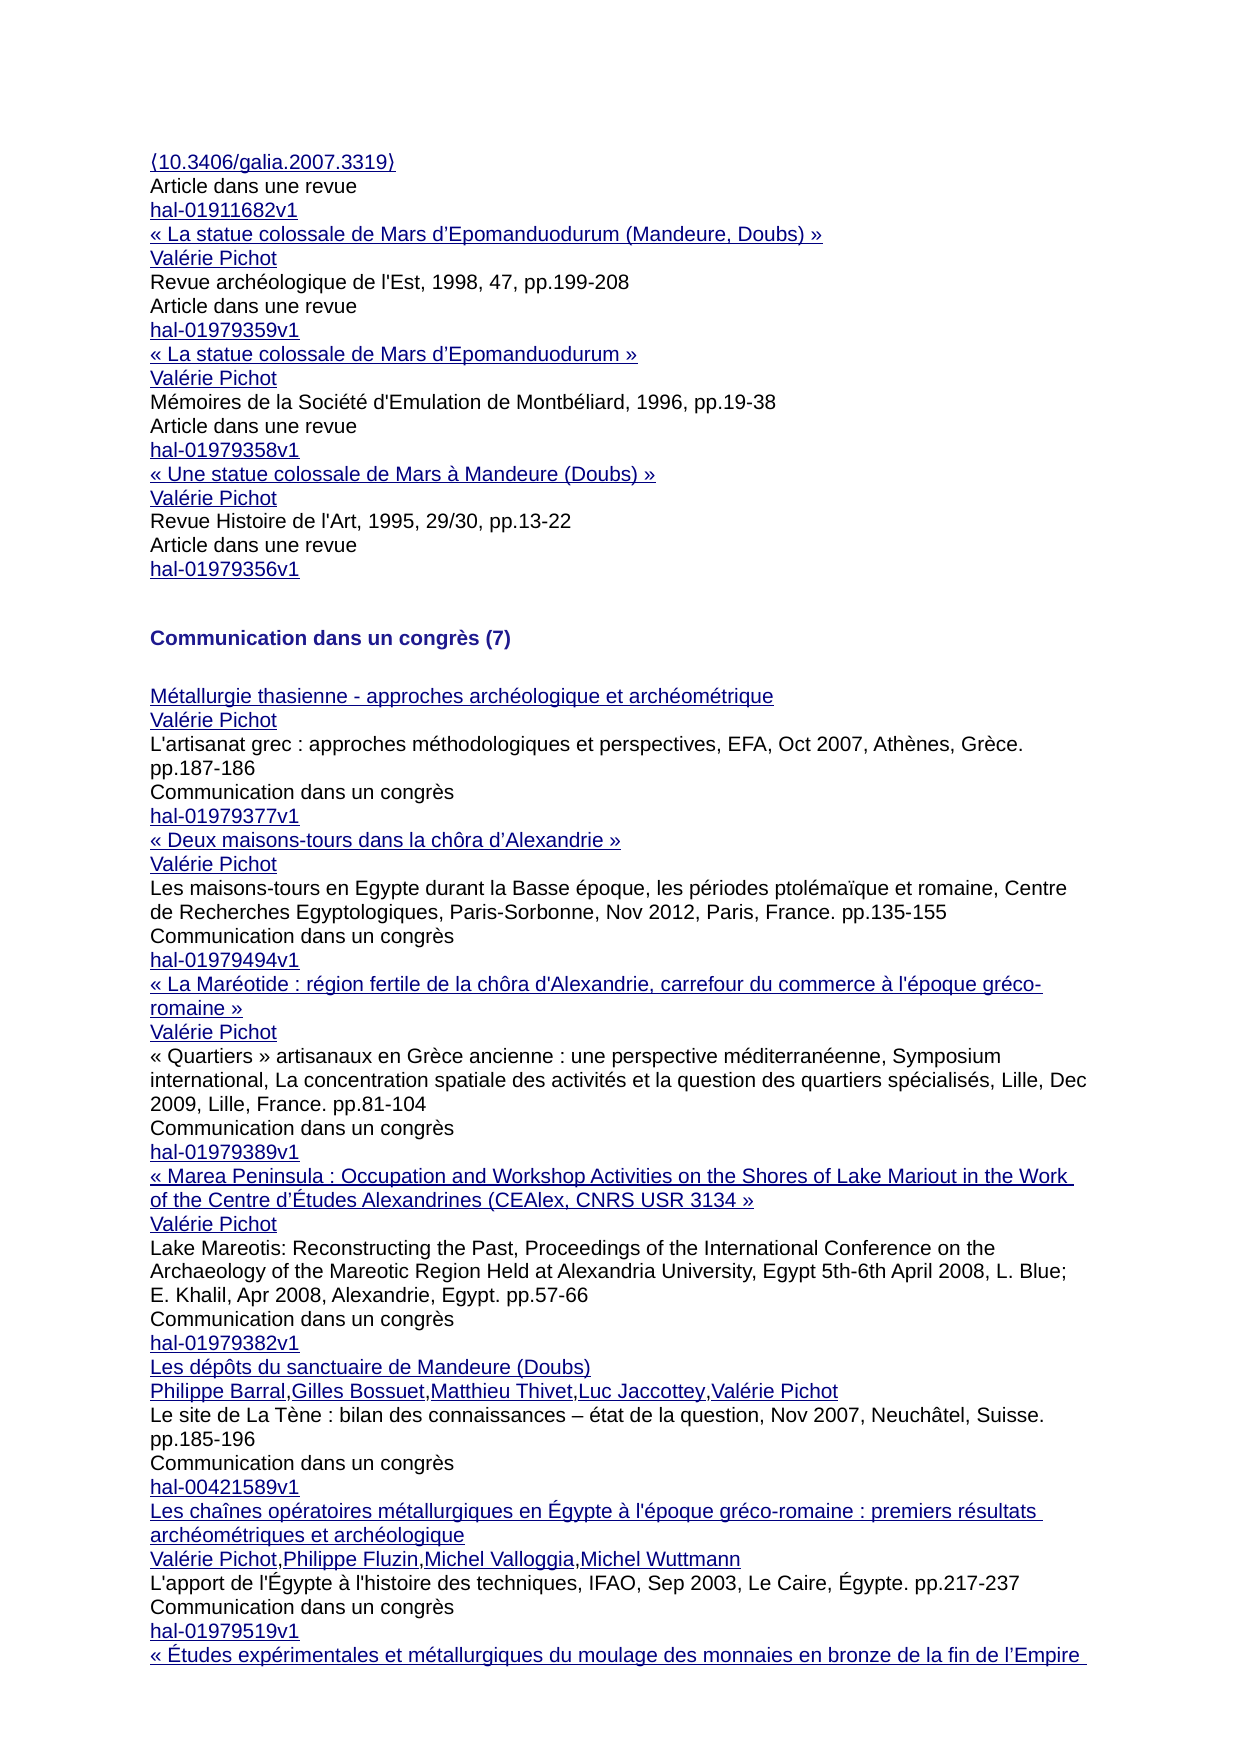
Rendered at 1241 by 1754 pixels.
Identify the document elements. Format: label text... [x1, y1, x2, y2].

table_cell « Marea Peninsula : Occupation and Workshop Activities on the Shores of Lake Mariout in the Work of the Centre d’Études Alexandrines (CEAlex, CNRS USR 3134 » Valérie Pichot Lake Mareotis: Reconstructing the Past, Proceedings of the International Conference on the Archaeology of the Mareotic Region Held at Alexandria University, Egypt 5th-6th April 2008, L. Blue; E. Khalil, Apr 2008, Alexandrie, Egypt. pp.57-66 Communication dans un congrès hal-01979382v1 [150, 1164, 1090, 1355]
table_cell « La statue colossale de Mars d’Epomanduodurum » Valérie Pichot Mémoires de la Société d'Emulation de Montbéliard, 1996, pp.19-38 Article dans une revue hal-01979358v1 [150, 342, 1090, 461]
table_cell « Une statue colossale de Mars à Mandeure (Doubs) » Valérie Pichot Revue Histoire de l'Art, 1995, 29/30, pp.13-22 Article dans une revue hal-01979356v1 [150, 461, 1090, 581]
table_cell Les dépôts du sanctuaire de Mandeure (Doubs) Philippe Barral,Gilles Bossuet,Matthieu Thivet,Luc Jaccottey,Valérie Pichot Le site de La Tène : bilan des connaissances – état de la question, Nov 2007, Neuchâtel, Suisse. pp.185-196 Communication dans un congrès hal-00421589v1 [150, 1355, 1090, 1499]
table_cell « La statue colossale de Mars d’Epomanduodurum (Mandeure, Doubs) » Valérie Pichot Revue archéologique de l'Est, 1998, 47, pp.199-208 Article dans une revue hal-01979359v1 [150, 222, 1090, 342]
table_cell « Deux maisons-tours dans la chôra d’Alexandrie » Valérie Pichot Les maisons-tours en Egypte durant la Basse époque, les périodes ptolémaïque et romaine, Centre de Recherches Egyptologiques, Paris-Sorbonne, Nov 2012, Paris, France. pp.135-155 Communication dans un congrès hal-01979494v1 [150, 828, 1090, 972]
table_cell « La Maréotide : région fertile de la chôra d'Alexandrie, carrefour du commerce à l'époque gréco-romaine » Valérie Pichot « Quartiers » artisanaux en Grèce ancienne : une perspective méditerranéenne, Symposium international, La concentration spatiale des activités et la question des quartiers spécialisés, Lille, Dec 2009, Lille, France. pp.81-104 Communication dans un congrès hal-01979389v1 [150, 972, 1090, 1163]
table_cell « Études expérimentales et métallurgiques du moulage des monnaies en bronze de la fin de l’Empire [150, 1643, 1090, 1667]
table_cell ⟨10.3406/galia.2007.3319⟩ Article dans une revue hal-01911682v1 [150, 150, 1090, 222]
table_header Métallurgie thasienne - approches archéologique et archéométrique Valérie Pichot L'artisanat grec : approches méthodologiques et perspectives, EFA, Oct 2007, Athènes, Grèce. pp.187-186 Communication dans un congrès hal-01979377v1 [150, 684, 1090, 828]
subtitle Communication dans un congrès (7) [150, 626, 1090, 650]
table_cell Les chaînes opératoires métallurgiques en Égypte à l'époque gréco-romaine : premiers résultats archéométriques et archéologique Valérie Pichot,Philippe Fluzin,Michel Valloggia,Michel Wuttmann L'apport de l'Égypte à l'histoire des techniques, IFAO, Sep 2003, Le Caire, Égypte. pp.217-237 Communication dans un congrès hal-01979519v1 [150, 1499, 1090, 1643]
